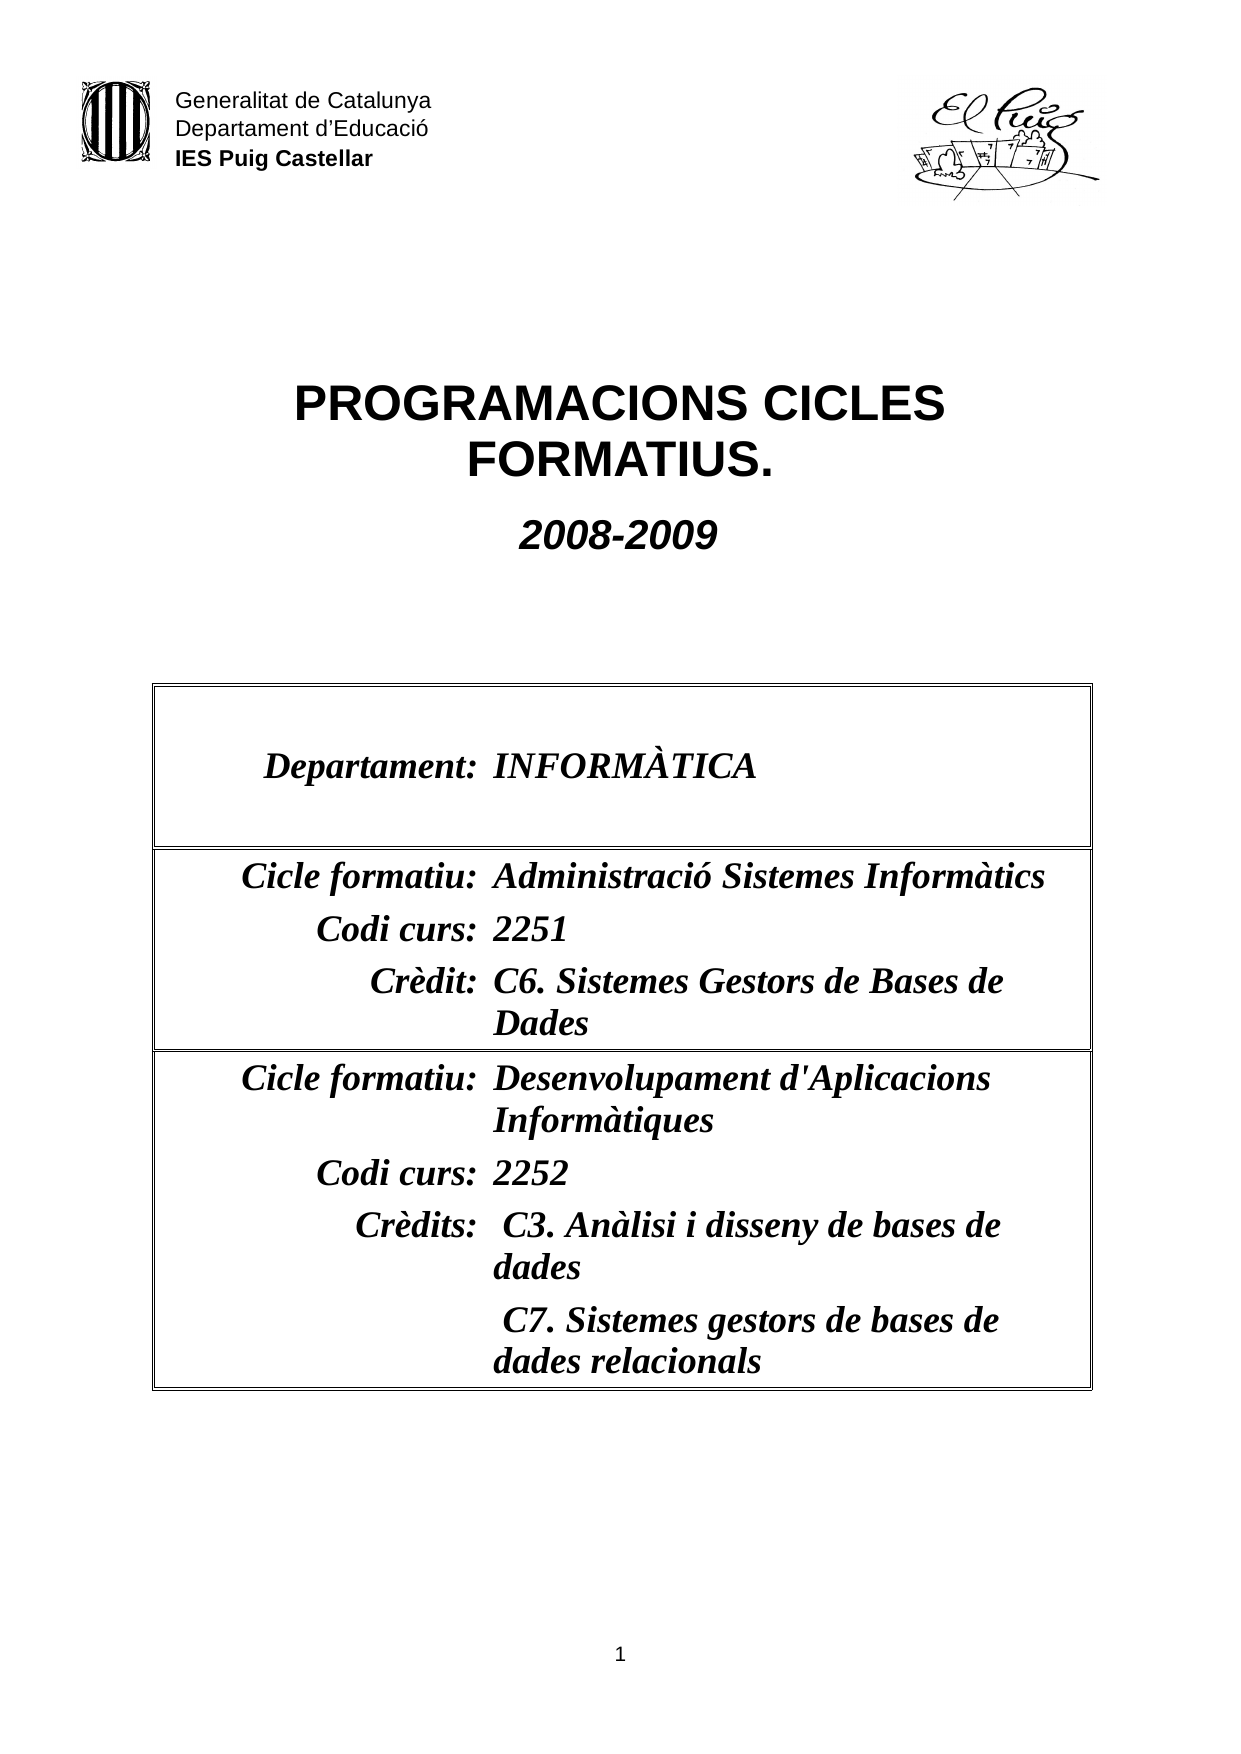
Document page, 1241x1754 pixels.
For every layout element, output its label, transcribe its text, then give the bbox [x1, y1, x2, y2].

subtitle 2008-2009 [177, 512, 1063, 558]
table_cell Administració Sistemes Informàtics [487, 850, 1090, 902]
picture [76, 76, 157, 169]
table_cell Codi curs: [155, 902, 487, 955]
table_cell C7. Sistemes gestors de bases de dades relacionals [487, 1293, 1090, 1387]
table_cell [155, 1293, 487, 1387]
table_cell C6. Sistemes Gestors de Bases de Dades [487, 955, 1090, 1049]
table_cell Crèdit: [155, 955, 487, 1049]
picture [897, 75, 1107, 206]
table_cell Desenvolupament d'Aplicacions Informàtiques [487, 1052, 1090, 1146]
table_cell 2251 [487, 902, 1090, 955]
table_cell C3. Anàlisi i disseny de bases de dades [487, 1199, 1090, 1293]
table_cell Codi curs: [155, 1146, 487, 1199]
table_cell Cicle formatiu: [155, 1052, 487, 1146]
table_header Departament: [155, 687, 487, 846]
table_cell Cicle formatiu: [155, 850, 487, 902]
table_cell 2252 [487, 1146, 1090, 1199]
table_header INFORMÀTICA [487, 687, 1090, 846]
table_cell Crèdits: [155, 1199, 487, 1293]
subtitle PROGRAMACIONS CICLES FORMATIUS. [177, 374, 1063, 487]
